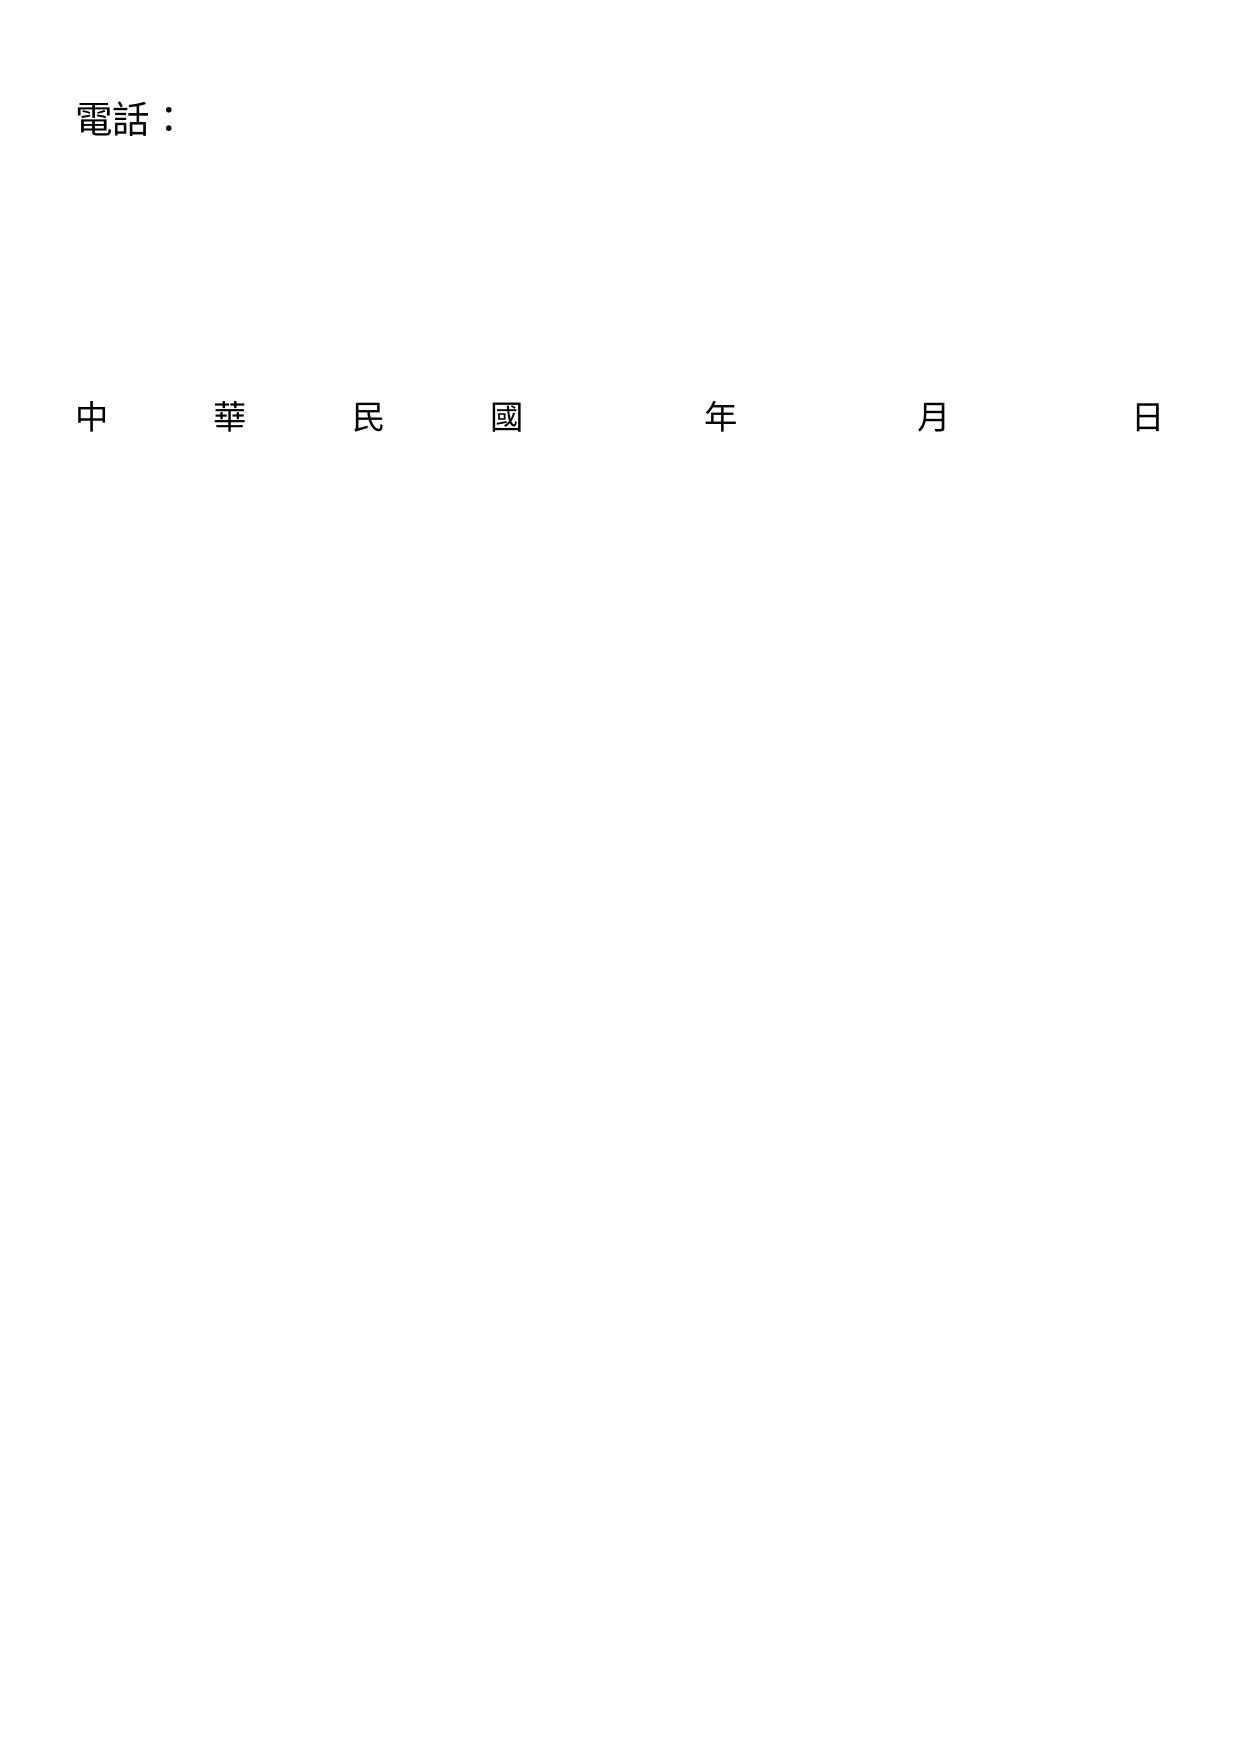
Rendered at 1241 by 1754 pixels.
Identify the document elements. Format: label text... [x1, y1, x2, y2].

text 中 華 民 國 年 月 日 [75, 391, 1165, 439]
text 電話： [75, 89, 1165, 144]
